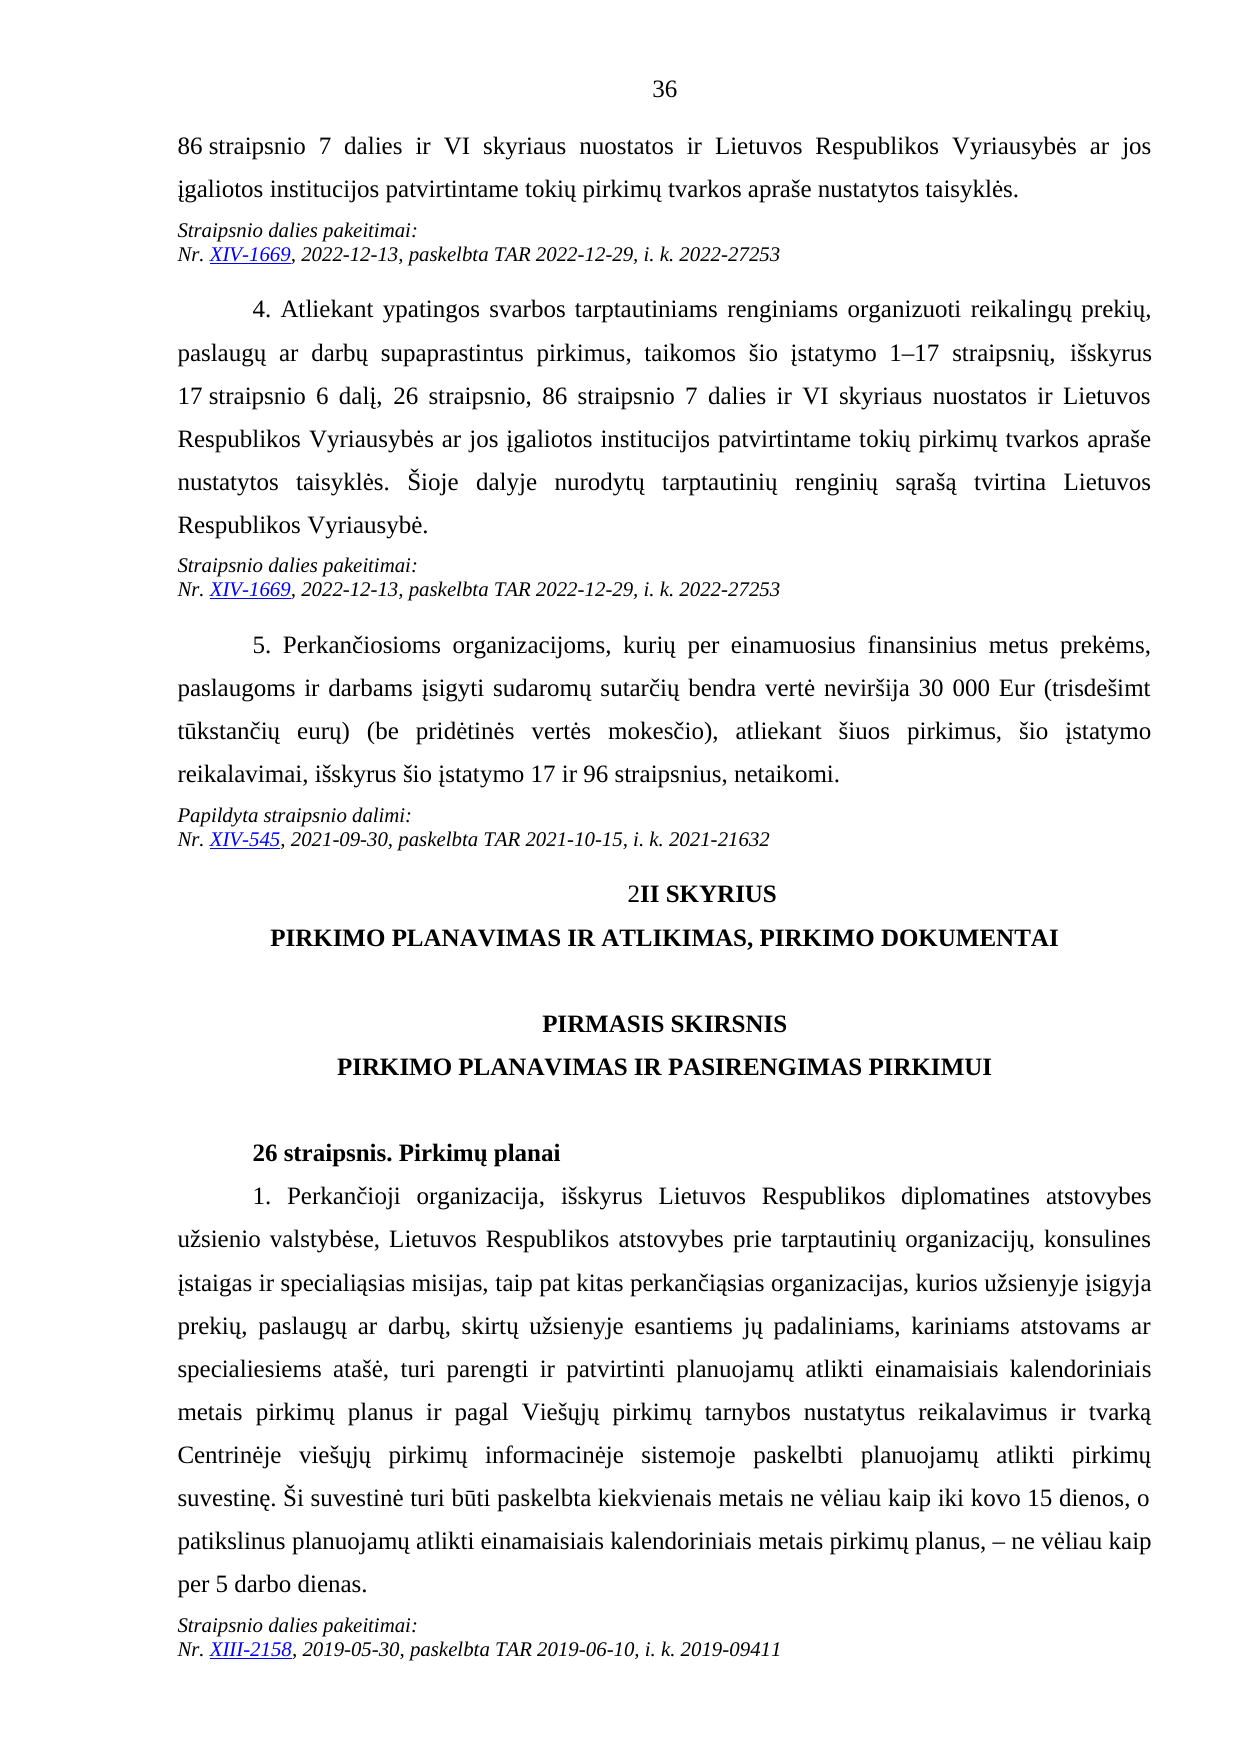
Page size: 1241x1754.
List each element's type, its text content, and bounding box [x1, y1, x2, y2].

text Straipsnio dalies pakeitimai: [177, 553, 1152, 577]
text 26 straipsnis. Pirkimų planai [177, 1138, 1152, 1167]
text Nr. XIV-1669, 2022-12-13, paskelbta TAR 2022-12-29, i. k. 2022-27253 [177, 577, 1152, 601]
text 5. Perkančiosioms organizacijoms, kurių per einamuosius finansinius metus prekėms, paslaugoms ir darbams įsigyti sudaromų sutarčių bendra vertė neviršija 30 000 Eur (trisdešimt tūkstančių eurų) (be pridėtinės vertės mokesčio), atliekant šiuos pirkimus, šio įstatymo reikalavimai, išskyrus šio įstatymo 17 ir 96 straipsnius, netaikomi. [177, 630, 1152, 788]
text Nr. XIV-1669, 2022-12-13, paskelbta TAR 2022-12-29, i. k. 2022-27253 [177, 242, 1152, 266]
text Nr. XIII-2158, 2019-05-30, paskelbta TAR 2019-06-10, i. k. 2019-09411 [177, 1637, 1152, 1661]
text Straipsnio dalies pakeitimai: [177, 1613, 1152, 1637]
text 1. Perkančioji organizacija, išskyrus Lietuvos Respublikos diplomatines atstovybes užsienio valstybėse, Lietuvos Respublikos atstovybes prie tarptautinių organizacijų, konsulines įstaigas ir specialiąsias misijas, taip pat kitas perkančiąsias organizacijas, kurios užsienyje įsigyja prekių, paslaugų ar darbų, skirtų užsienyje esantiems jų padaliniams, kariniams atstovams ar specialiesiems atašė, turi parengti ir patvirtinti planuojamų atlikti einamaisiais kalendoriniais metais pirkimų planus ir pagal Viešųjų pirkimų tarnybos nustatytus reikalavimus ir tvarką Centrinėje viešųjų pirkimų informacinėje sistemoje paskelbti planuojamų atlikti pirkimų suvestinę. Ši suvestinė turi būti paskelbta kiekvienais metais ne vėliau kaip iki kovo 15 dienos, o patikslinus planuojamų atlikti einamaisiais kalendoriniais metais pirkimų planus, – ne vėliau kaip per 5 darbo dienas. [177, 1181, 1152, 1598]
text PIRKIMO PLANAVIMAS IR ATLIKIMAS, PIRKIMO DOKUMENTAI [177, 923, 1152, 951]
text Straipsnio dalies pakeitimai: [177, 218, 1152, 242]
text Nr. XIV-545, 2021-09-30, paskelbta TAR 2021-10-15, i. k. 2021-21632 [177, 827, 1152, 851]
text 4. Atliekant ypatingos svarbos tarptautiniams renginiams organizuoti reikalingų prekių, paslaugų ar darbų supaprastintus pirkimus, taikomos šio įstatymo 1–17 straipsnių, išskyrus 17 straipsnio 6 dalį, 26 straipsnio, 86 straipsnio 7 dalies ir VI skyriaus nuostatos ir Lietuvos Respublikos Vyriausybės ar jos įgaliotos institucijos patvirtintame tokių pirkimų tvarkos apraše nustatytos taisyklės. Šioje dalyje nurodytų tarptautinių renginių sąrašą tvirtina Lietuvos Respublikos Vyriausybė. [177, 294, 1152, 539]
text PIRMASIS SKIRSNIS [177, 1009, 1152, 1038]
subtitle II SKYRIUS [177, 879, 1152, 908]
text Papildyta straipsnio dalimi: [177, 803, 1152, 827]
text 86 straipsnio 7 dalies ir VI skyriaus nuostatos ir Lietuvos Respublikos Vyriausybės ar jos įgaliotos institucijos patvirtintame tokių pirkimų tvarkos apraše nustatytos taisyklės. [177, 131, 1152, 203]
text PIRKIMO PLANAVIMAS IR PASIRENGIMAS PIRKIMUI [177, 1052, 1152, 1081]
